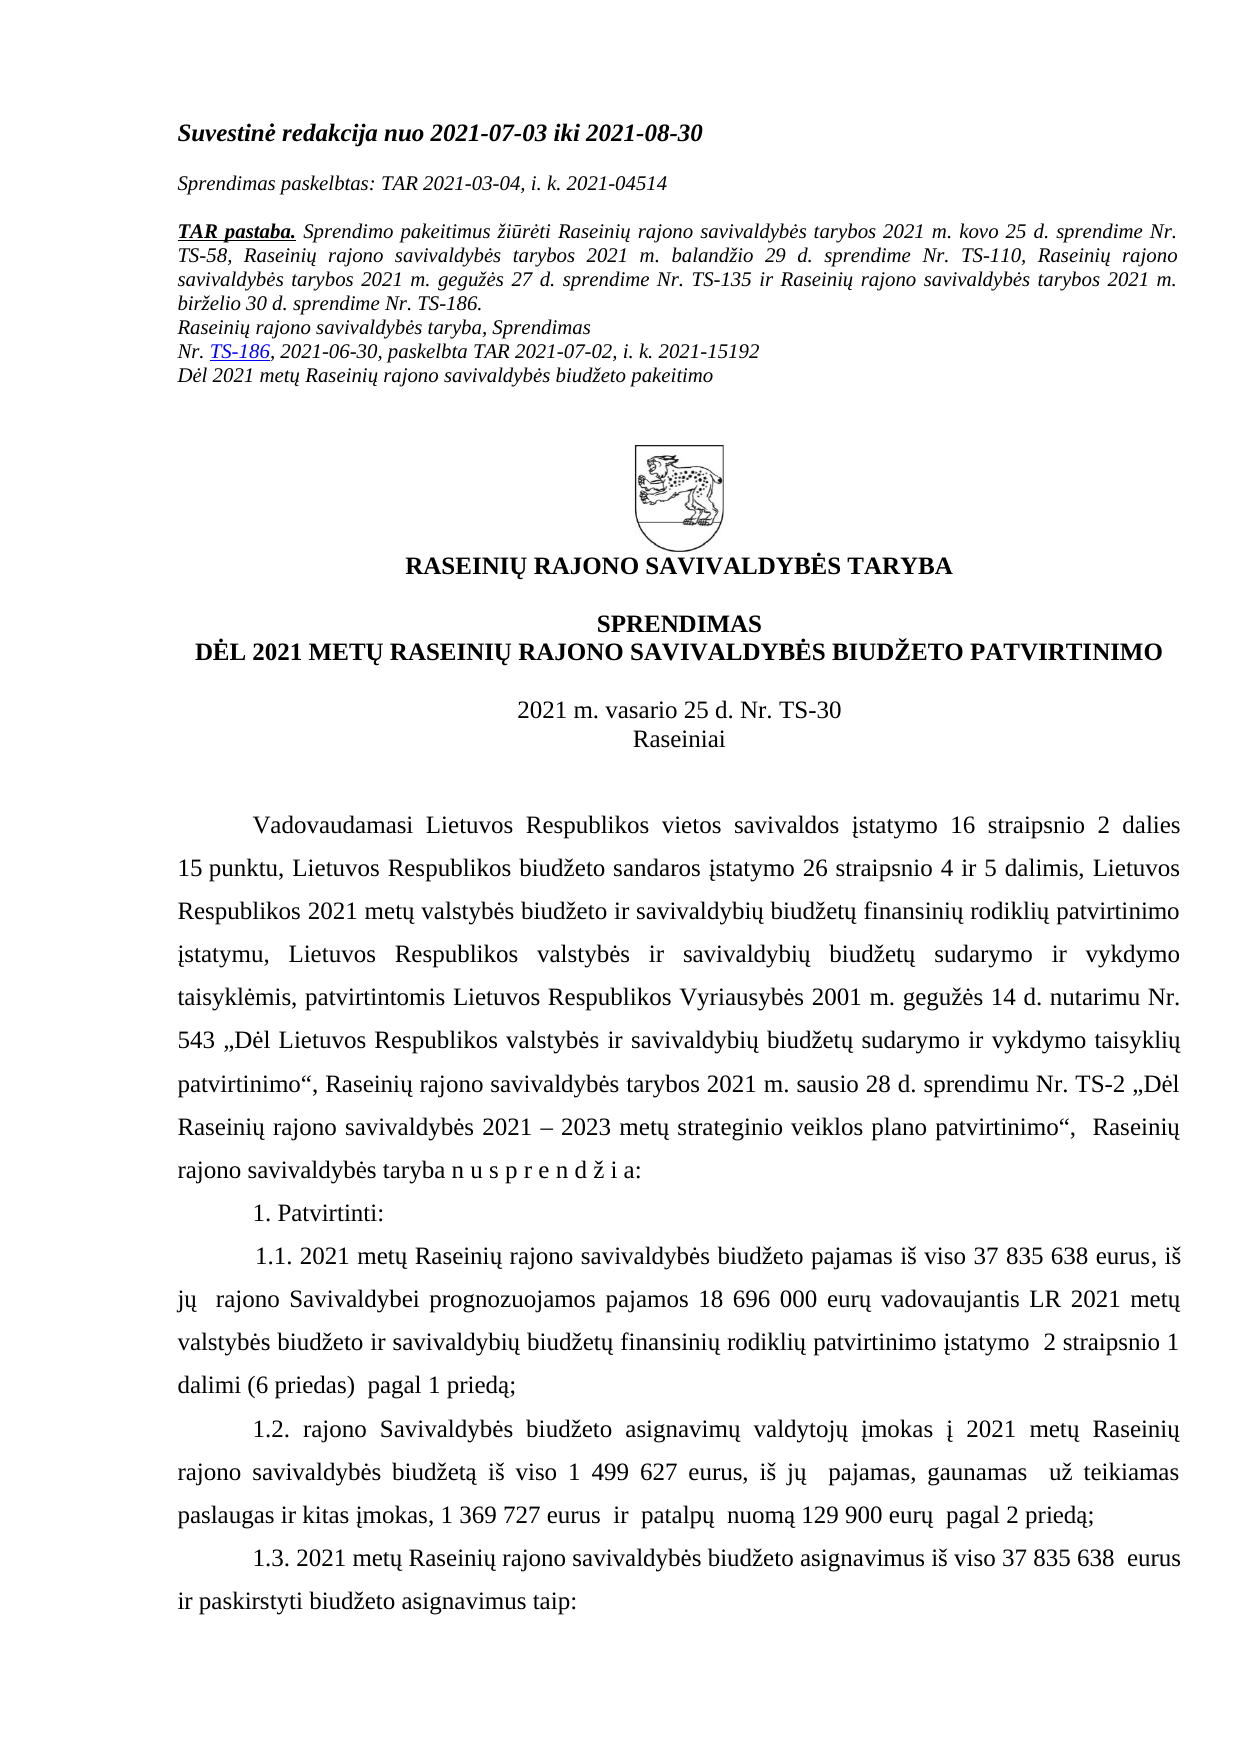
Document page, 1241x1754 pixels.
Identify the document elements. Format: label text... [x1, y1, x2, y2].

text 1.3. 2021 metų Raseinių rajono savivaldybės biudžeto asignavimus iš viso 37 835 638 eurus ir paskirstyti biudžeto asignavimus taip: [177, 1543, 1181, 1615]
text Raseiniai [177, 724, 1181, 752]
text RASEINIŲ RAJONO SAVIVALDYBĖS TARYBA [177, 551, 1181, 580]
text 1.1. 2021 metų Raseinių rajono savivaldybės biudžeto pajamas iš viso 37 835 638 eurus, iš jų rajono Savivaldybei prognozuojamos pajamos 18 696 000 eurų vadovaujantis LR 2021 metų valstybės biudžeto ir savivaldybių biudžetų finansinių rodiklių patvirtinimo įstatymo 2 straipsnio 1 dalimi (6 priedas) pagal 1 priedą; [177, 1241, 1181, 1399]
text TAR pastaba. Sprendimo pakeitimus žiūrėti Raseinių rajono savivaldybės tarybos 2021 m. kovo 25 d. sprendime Nr. TS-58, Raseinių rajono savivaldybės tarybos 2021 m. balandžio 29 d. sprendime Nr. TS-110, Raseinių rajono savivaldybės tarybos 2021 m. gegužės 27 d. sprendime Nr. TS-135 ir Raseinių rajono savivaldybės tarybos 2021 m. birželio 30 d. sprendime Nr. TS-186. [177, 219, 1181, 315]
text 2021 m. vasario 25 d. Nr. TS-30 [177, 695, 1181, 724]
text Dėl 2021 metų Raseinių rajono savivaldybės biudžeto pakeitimo [177, 363, 1181, 387]
text Sprendimas paskelbtas: TAR 2021-03-04, i. k. 2021-04514 [177, 171, 1181, 195]
text SPRENDIMAS [177, 609, 1181, 637]
text Raseinių rajono savivaldybės taryba, Sprendimas [177, 315, 1181, 339]
text Nr. TS-186, 2021-06-30, paskelbta TAR 2021-07-02, i. k. 2021-15192 [177, 339, 1181, 363]
text 1.2. rajono Savivaldybės biudžeto asignavimų valdytojų įmokas į 2021 metų Raseinių rajono savivaldybės biudžetą iš viso 1 499 627 eurus, iš jų pajamas, gaunamas už teikiamas paslaugas ir kitas įmokas, 1 369 727 eurus ir patalpų nuomą 129 900 eurų pagal 2 priedą; [177, 1414, 1181, 1529]
text Vadovaudamasi Lietuvos Respublikos vietos savivaldos įstatymo 16 straipsnio 2 dalies 15 punktu, Lietuvos Respublikos biudžeto sandaros įstatymo 26 straipsnio 4 ir 5 dalimis, Lietuvos Respublikos 2021 metų valstybės biudžeto ir savivaldybių biudžetų finansinių rodiklių patvirtinimo įstatymu, Lietuvos Respublikos valstybės ir savivaldybių biudžetų sudarymo ir vykdymo taisyklėmis, patvirtintomis Lietuvos Respublikos Vyriausybės 2001 m. gegužės 14 d. nutarimu Nr. 543 „Dėl Lietuvos Respublikos valstybės ir savivaldybių biudžetų sudarymo ir vykdymo taisyklių patvirtinimo“, Raseinių rajono savivaldybės tarybos 2021 m. sausio 28 d. sprendimu Nr. TS-2 „Dėl Raseinių rajono savivaldybės 2021 – 2023 metų strateginio veiklos plano patvirtinimo“, Raseinių rajono savivaldybės taryba n u s p r e n d ž i a: [177, 810, 1181, 1184]
text 1. Patvirtinti: [177, 1198, 1181, 1227]
text DĖL 2021 METŲ RASEINIŲ RAJONO SAVIVALDYBĖS BIUDŽETO PATVIRTINIMO [177, 637, 1181, 666]
text Suvestinė redakcija nuo 2021-07-03 iki 2021-08-30 [177, 118, 1181, 147]
